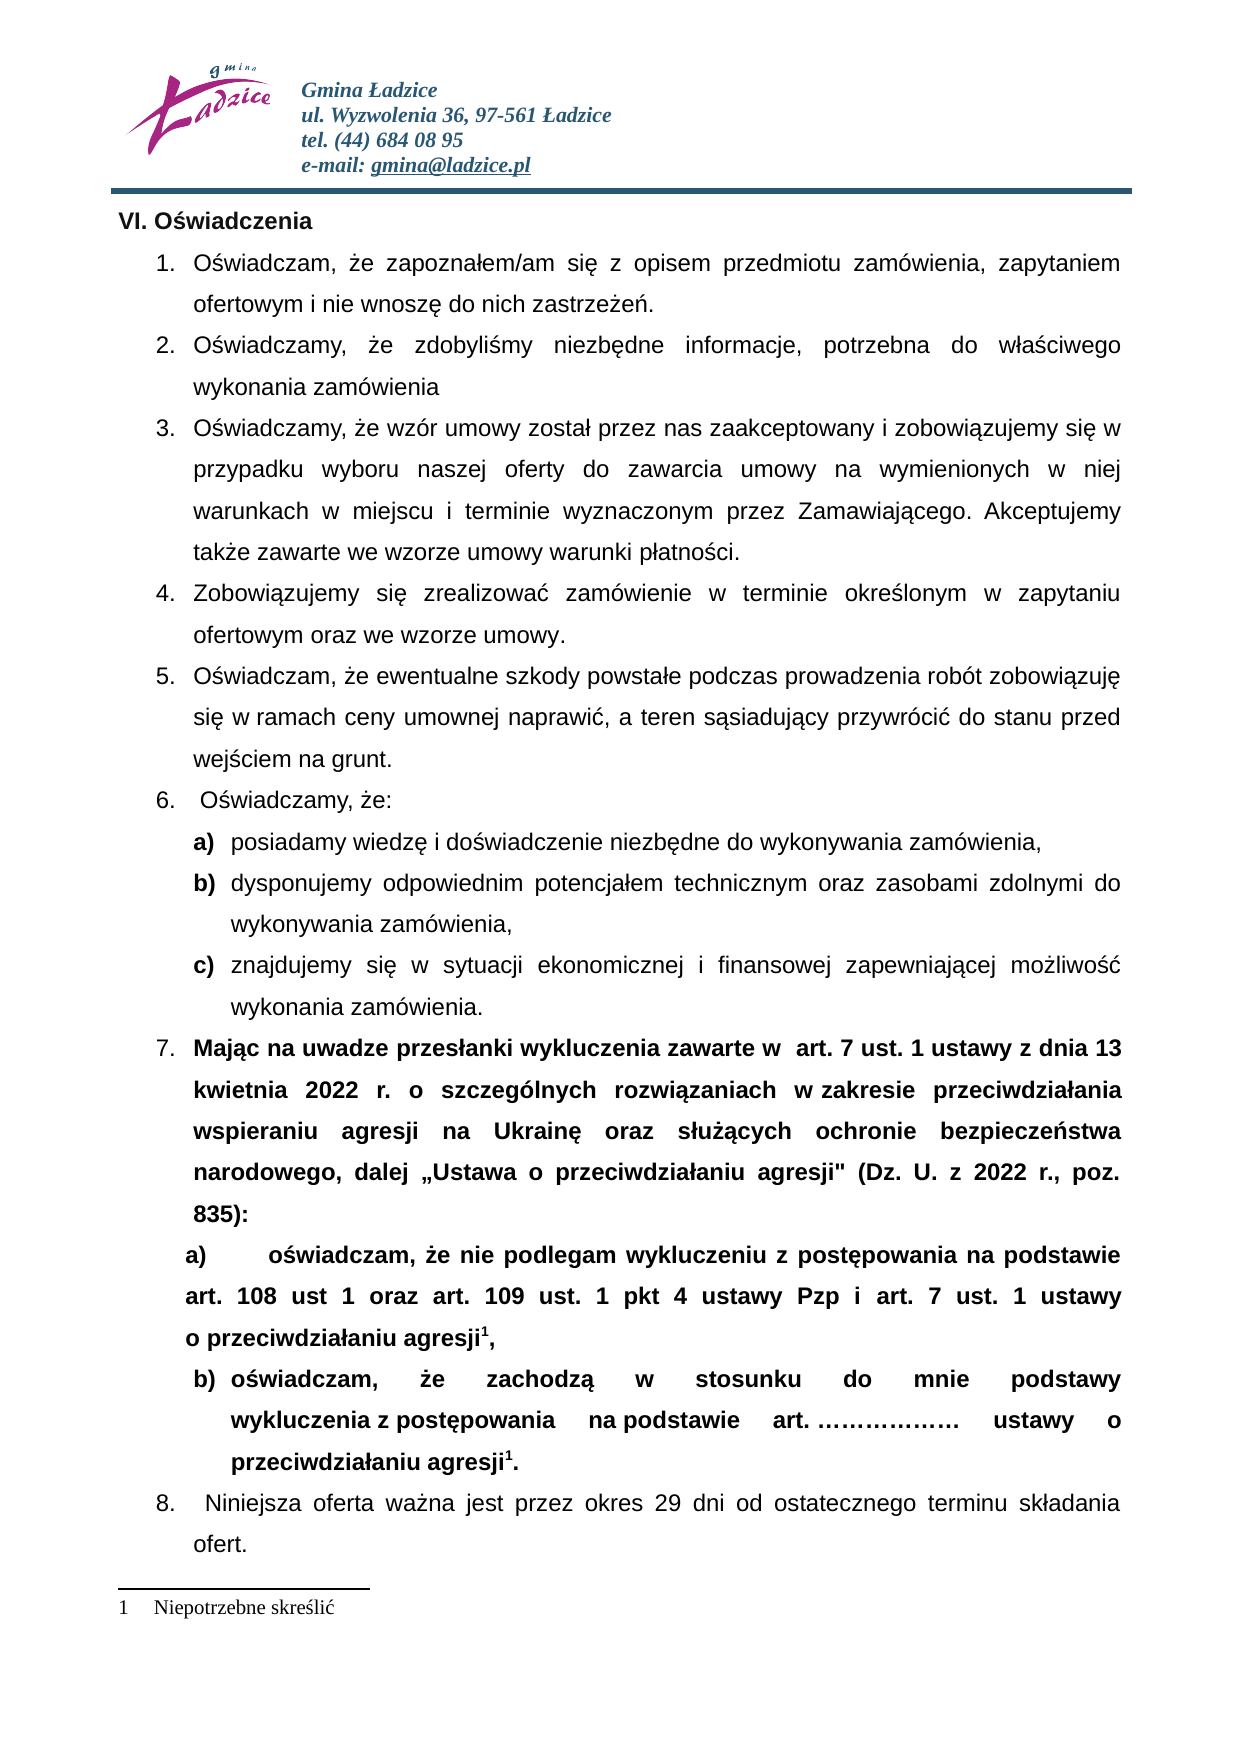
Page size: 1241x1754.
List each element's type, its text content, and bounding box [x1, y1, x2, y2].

list posiadamy wiedzę i doświadczenie niezbędne do wykonywania zamówienia, [193, 827, 1122, 855]
list Zobowiązujemy się zrealizować zamówienie w terminie określonym w zapytaniu ofertowym oraz we wzorze umowy. [156, 579, 1122, 648]
list Mając na uwadze przesłanki wykluczenia zawarte w art. 7 ust. 1 ustawy z dnia 13 kwietnia 2022 r. o szczególnych rozwiązaniach w zakresie przeciwdziałania wspieraniu agresji na Ukrainę oraz służących ochronie bezpieczeństwa narodowego, dalej „Ustawa o przeciwdziałaniu agresji" (Dz. U. z 2022 r., poz. 835): [156, 1034, 1122, 1227]
list Oświadczam, że ewentualne szkody powstałe podczas prowadzenia robót zobowiązuję się w ramach ceny umownej naprawić, a teren sąsiadujący przywrócić do stanu przed wejściem na grunt. [156, 662, 1122, 772]
list Niepotrzebne skreślić [118, 1595, 1122, 1619]
list Oświadczam, że zapoznałem/am się z opisem przedmiotu zamówienia, zapytaniem ofertowym i nie wnoszę do nich zastrzeżeń. [156, 248, 1122, 317]
list Niniejsza oferta ważna jest przez okres 29 dni od ostatecznego terminu składania ofert. [156, 1489, 1122, 1558]
list Oświadczamy, że wzór umowy został przez nas zaakceptowany i zobowiązujemy się w przypadku wyboru naszej oferty do zawarcia umowy na wymienionych w niej warunkach w miejscu i terminie wyznaczonym przez Zamawiającego. Akceptujemy także zawarte we wzorze umowy warunki płatności. [156, 414, 1122, 566]
picture [124, 63, 272, 155]
list oświadczam, że nie podlegam wykluczeniu z postępowania na podstawie art. 108 ust 1 oraz art. 109 ust. 1 pkt 4 ustawy Pzp i art. 7 ust. 1 ustawy o przeciwdziałaniu agresji, [185, 1241, 1122, 1351]
list Oświadczamy, że zdobyliśmy niezbędne informacje, potrzebna do właściwego wykonania zamówienia [156, 331, 1122, 400]
list Oświadczamy, że: [156, 786, 1122, 814]
list znajdujemy się w sytuacji ekonomicznej i finansowej zapewniającej możliwość wykonania zamówienia. [193, 951, 1122, 1020]
text VI. Oświadczenia [118, 207, 1122, 235]
list oświadczam, że zachodzą w stosunku do mnie podstawy wykluczenia z postępowania na podstawie art. ……………… ustawy o przeciwdziałaniu agresji1. [193, 1365, 1122, 1475]
list dysponujemy odpowiednim potencjałem technicznym oraz zasobami zdolnymi do wykonywania zamówienia, [193, 869, 1122, 938]
